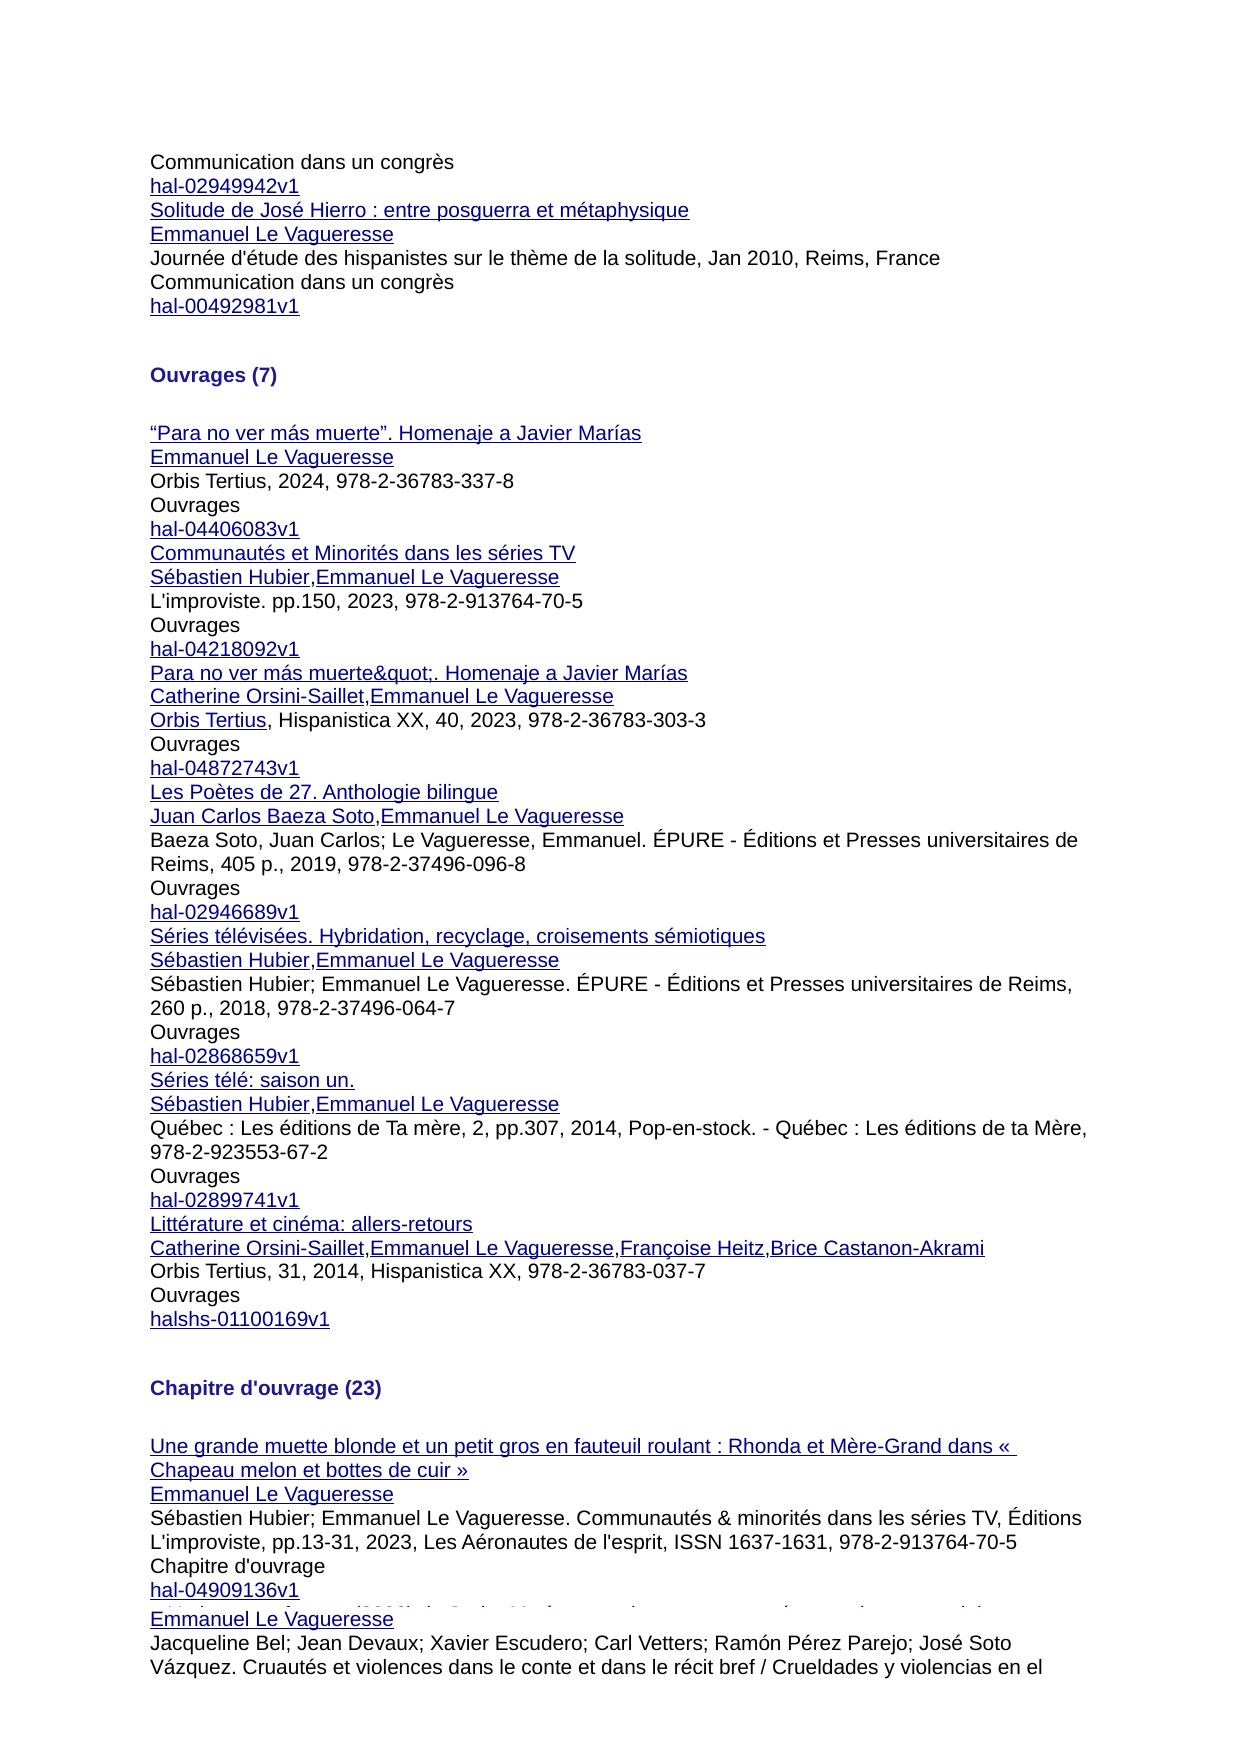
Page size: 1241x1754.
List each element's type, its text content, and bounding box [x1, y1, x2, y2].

table_cell Solitude de José Hierro : entre posguerra et métaphysique Emmanuel Le Vagueresse Journée d'étude des hispanistes sur le thème de la solitude, Jan 2010, Reims, France Communication dans un congrès hal-00492981v1 [150, 198, 1090, 318]
table_cell Séries télévisées. Hybridation, recyclage, croisements sémiotiques Sébastien Hubier,Emmanuel Le Vagueresse Sébastien Hubier; Emmanuel Le Vagueresse. ÉPURE - Éditions et Presses universitaires de Reims, 260 p., 2018, 978-2-37496-064-7 Ouvrages hal-02868659v1 [150, 924, 1090, 1068]
table_cell « Un inmenso favor » (2000) de Javier Marías : une immense cruauté et une immense violence… hors champ ? Emmanuel Le Vagueresse Jacqueline Bel; Jean Devaux; Xavier Escudero; Carl Vetters; Ramón Pérez Parejo; José Soto Vázquez. Cruautés et violences dans le conte et dans le récit bref / Crueldades y violencias en el cuento y en la narración breve, Shaker Verlag, pp.541-556, 2022, 978-3-8440-7728-5 Chapitre d'ouvrage hal-04279123v1 [150, 1602, 1090, 1679]
table_cell Littérature et cinéma: allers-retours Catherine Orsini-Saillet,Emmanuel Le Vagueresse,Françoise Heitz,Brice Castanon-Akrami Orbis Tertius, 31, 2014, Hispanistica XX, 978-2-36783-037-7 Ouvrages halshs-01100169v1 [150, 1211, 1090, 1331]
table_cell Les Poètes de 27. Anthologie bilingue Juan Carlos Baeza Soto,Emmanuel Le Vagueresse Baeza Soto, Juan Carlos; Le Vagueresse, Emmanuel. ÉPURE - Éditions et Presses universitaires de Reims, 405 p., 2019, 978-2-37496-096-8 Ouvrages hal-02946689v1 [150, 780, 1090, 924]
table_cell Para no ver más muerte&quot;. Homenaje a Javier Marías Catherine Orsini-Saillet,Emmanuel Le Vagueresse Orbis Tertius, Hispanistica XX, 40, 2023, 978-2-36783-303-3 Ouvrages hal-04872743v1 [150, 660, 1090, 780]
table_cell Communautés et Minorités dans les séries TV Sébastien Hubier,Emmanuel Le Vagueresse L'improviste. pp.150, 2023, 978-2-913764-70-5 Ouvrages hal-04218092v1 [150, 541, 1090, 660]
table_header “Para no ver más muerte”. Homenaje a Javier Marías Emmanuel Le Vagueresse Orbis Tertius, 2024, 978-2-36783-337-8 Ouvrages hal-04406083v1 [150, 421, 1090, 541]
table_header Une grande muette blonde et un petit gros en fauteuil roulant : Rhonda et Mère-Grand dans « Chapeau melon et bottes de cuir » Emmanuel Le Vagueresse Sébastien Hubier; Emmanuel Le Vagueresse. Communautés & minorités dans les séries TV, Éditions L'improviste, pp.13-31, 2023, Les Aéronautes de l'esprit, ISSN 1637-1631, 978-2-913764-70-5 Chapitre d'ouvrage hal-04909136v1 [150, 1434, 1090, 1602]
subtitle Chapitre d'ouvrage (23) [150, 1376, 1090, 1400]
subtitle Ouvrages (7) [150, 362, 1090, 386]
table_cell Communication dans un congrès hal-02949942v1 [150, 150, 1090, 198]
table_cell Séries télé: saison un. Sébastien Hubier,Emmanuel Le Vagueresse Québec : Les éditions de Ta mère, 2, pp.307, 2014, Pop-en-stock. - Québec : Les éditions de ta Mère, 978-2-923553-67-2 Ouvrages hal-02899741v1 [150, 1068, 1090, 1211]
